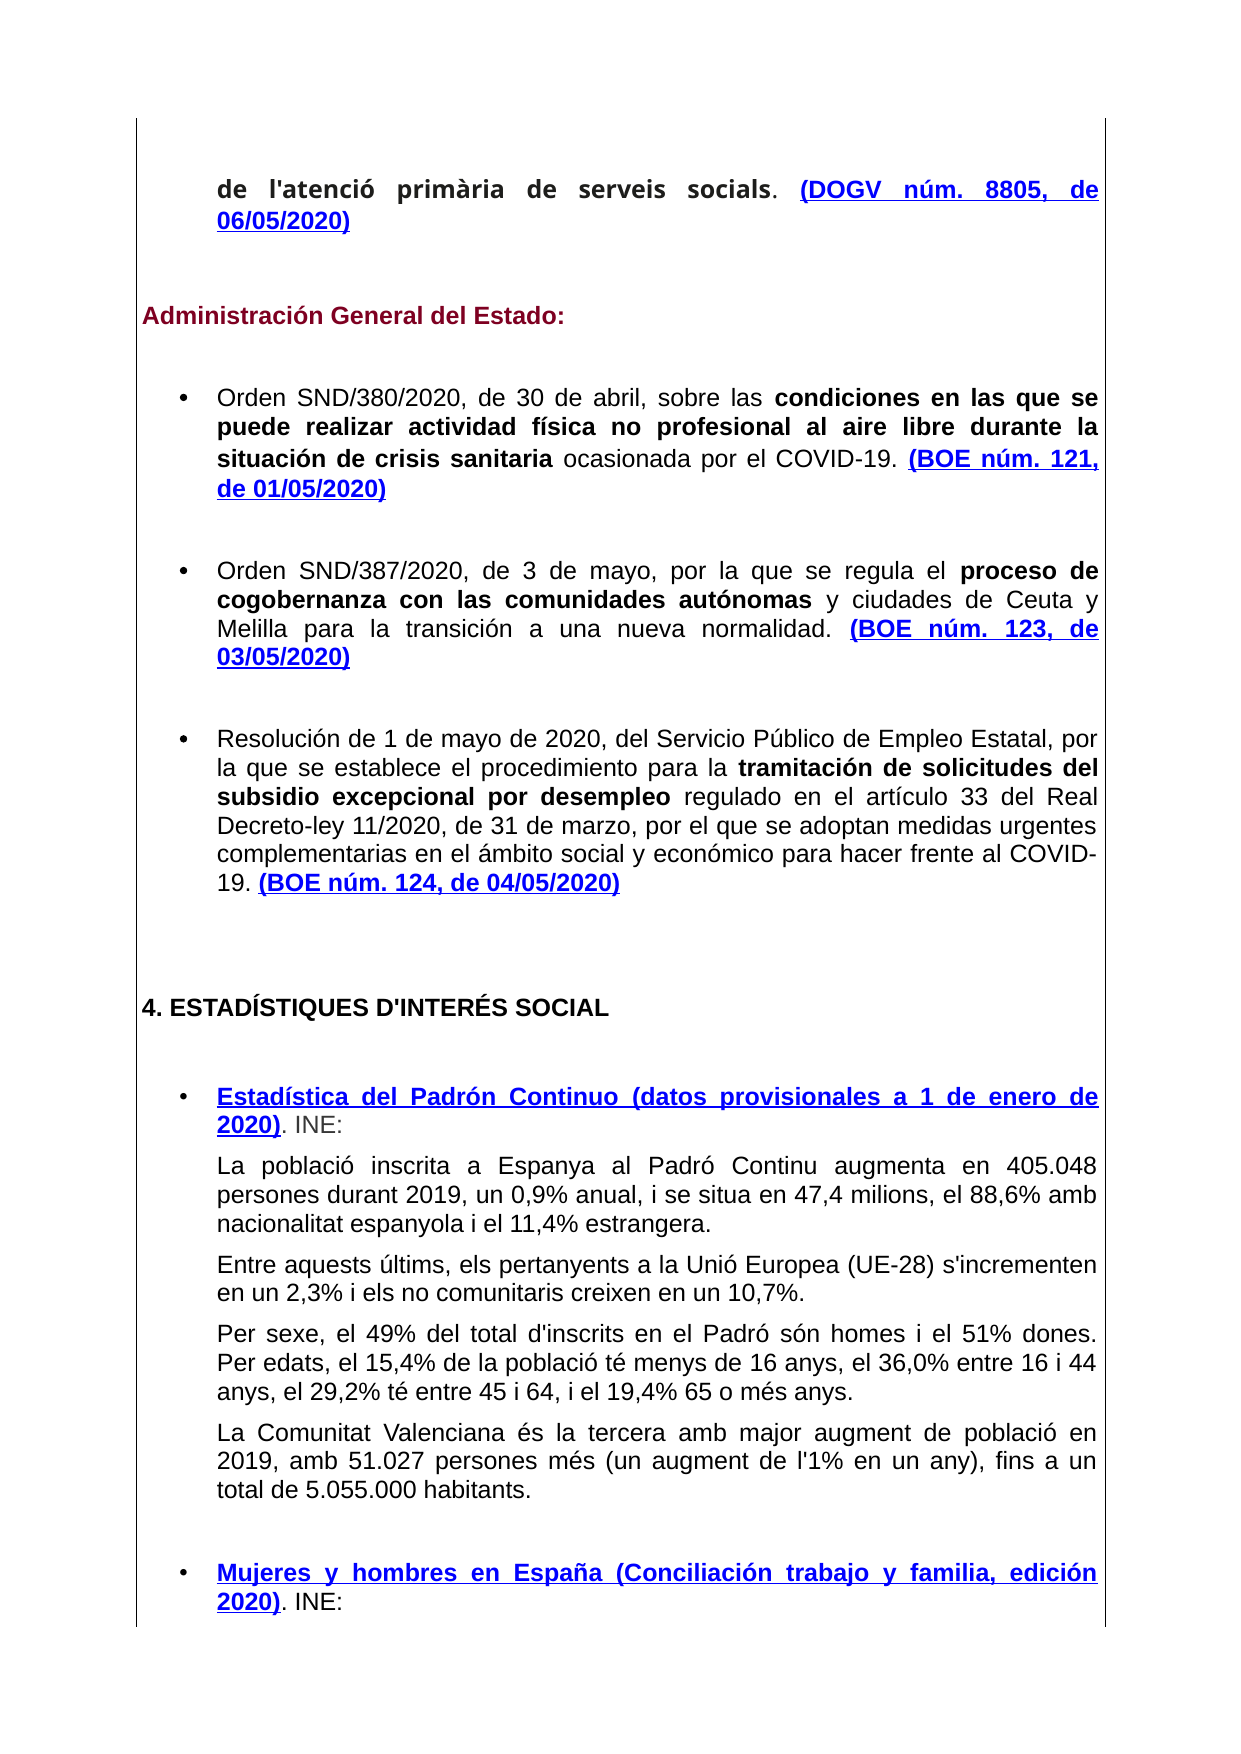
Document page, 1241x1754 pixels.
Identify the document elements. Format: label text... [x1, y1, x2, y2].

table_cell de l'atenció primària de serveis socials. (DOGV núm. 8805, de 06/05/2020) Administración General del Estado: Orden SND/380/2020, de 30 de abril, sobre las condiciones en las que se puede realizar actividad física no profesional al aire libre durante la situación de crisis sanitaria ocasionada por el COVID-19. (BOE núm. 121, de 01/05/2020) Orden SND/387/2020, de 3 de mayo, por la que se regula el proceso de cogobernanza con las comunidades autónomas y ciudades de Ceuta y Melilla para la transición a una nueva normalidad. (BOE núm. 123, de 03/05/2020) Resolución de 1 de mayo de 2020, del Servicio Público de Empleo Estatal, por la que se establece el procedimiento para la tramitación de solicitudes del subsidio excepcional por desempleo regulado en el artículo 33 del Real Decreto-ley 11/2020, de 31 de marzo, por el que se adoptan medidas urgentes complementarias en el ámbito social y económico para hacer frente al COVID-19. (BOE núm. 124, de 04/05/2020) 4. ESTADÍSTIQUES D'INTERÉS SOCIAL Estadística del Padrón Continuo (datos provisionales a 1 de enero de 2020). INE: La població inscrita a Espanya al Padró Continu augmenta en 405.048 persones durant 2019, un 0,9% anual, i se situa en 47,4 milions, el 88,6% amb nacionalitat espanyola i el 11,4% estrangera. Entre aquests últims, els pertanyents a la Unió Europea (UE-28) s'incrementen en un 2,3% i els no comunitaris creixen en un 10,7%. Per sexe, el 49% del total d'inscrits en el Padró són homes i el 51% dones. Per edats, el 15,4% de la població té menys de 16 anys, el 36,0% entre 16 i 44 anys, el 29,2% té entre 45 i 64, i el 19,4% 65 o més anys. La Comunitat Valenciana és la tercera amb major augment de població en 2019, amb 51.027 persones més (un augment de l'1% en un any), fins a un total de 5.055.000 habitants. Mujeres y hombres en España (Conciliación trabajo y familia, edición 2020). INE: [137, 118, 1105, 1627]
